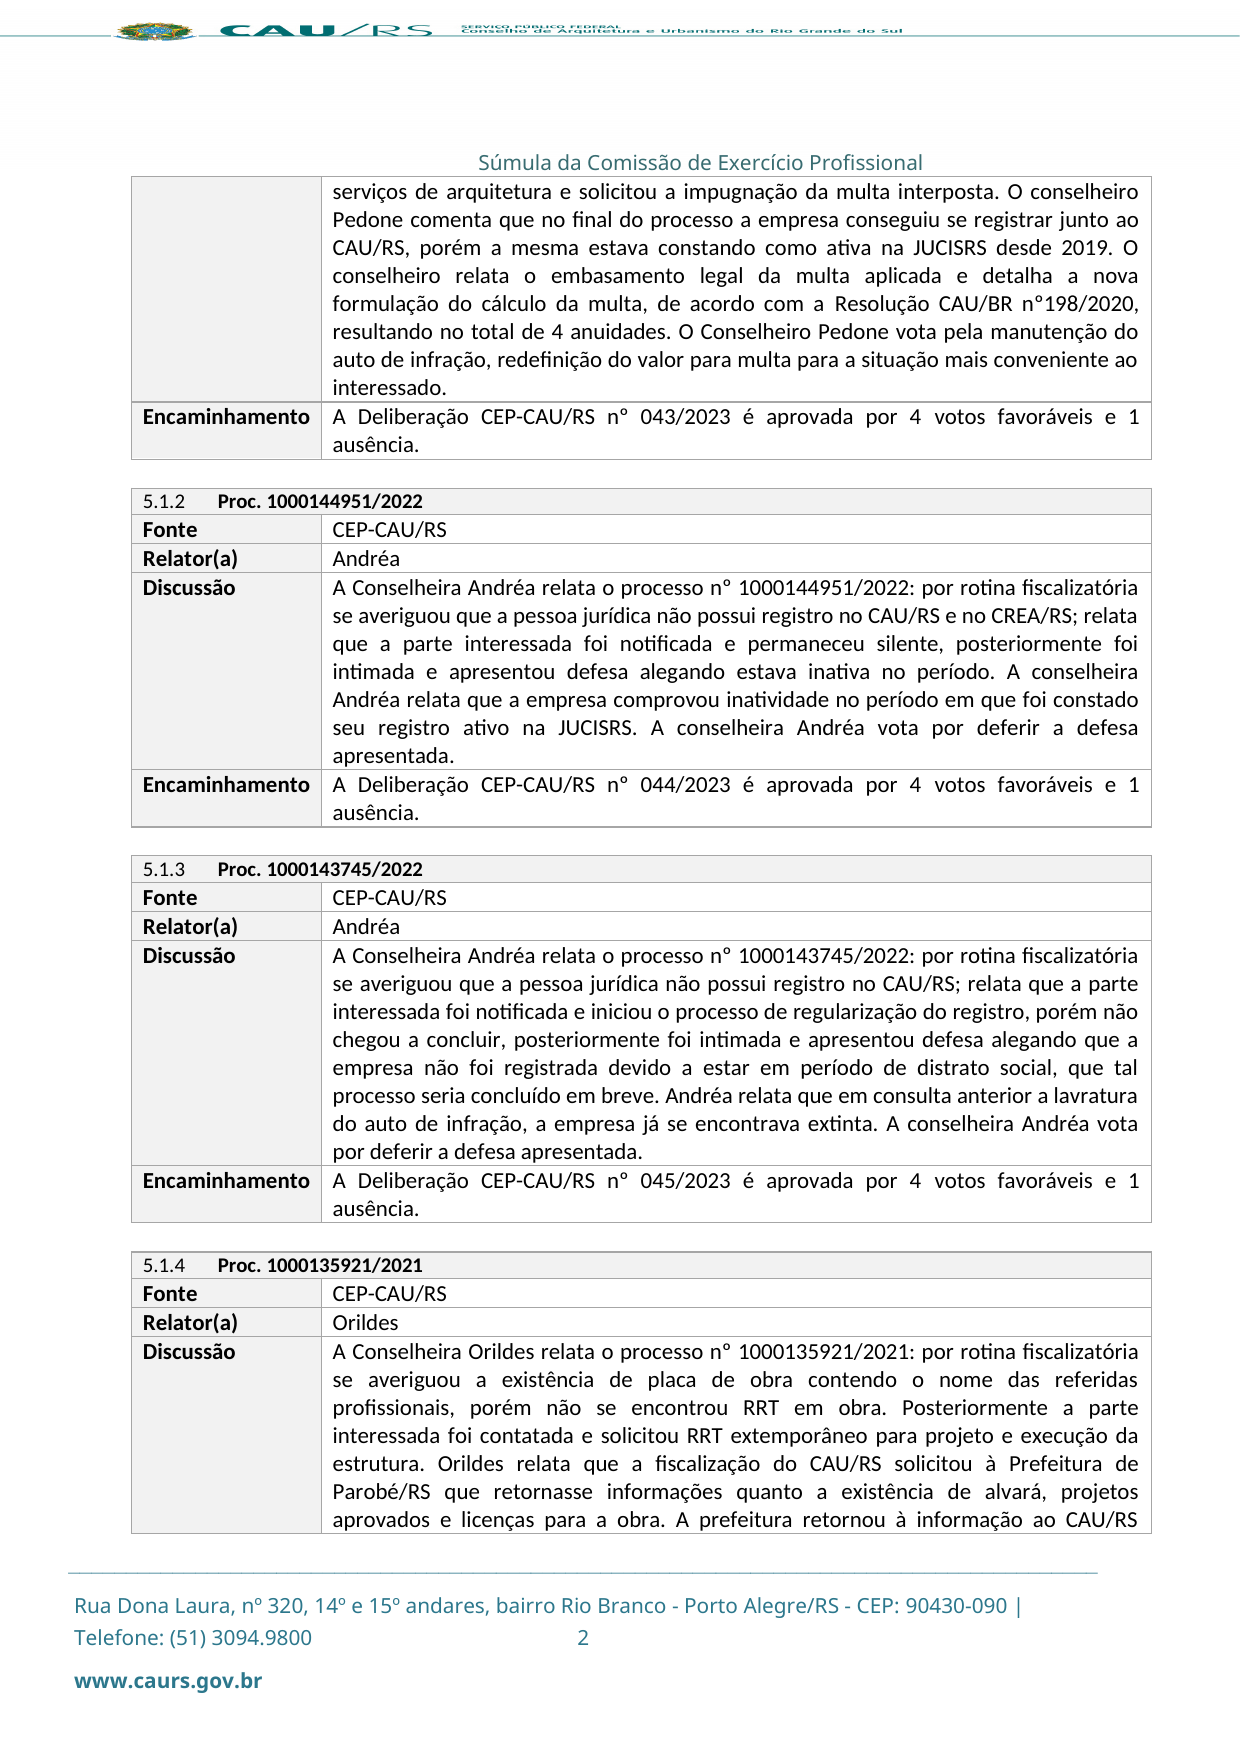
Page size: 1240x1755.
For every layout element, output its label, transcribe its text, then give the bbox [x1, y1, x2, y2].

table_cell Encaminhamento [132, 770, 321, 826]
table_cell [131, 828, 1151, 855]
table_cell Discussão [132, 1337, 321, 1533]
table_cell Encaminhamento [132, 403, 321, 458]
table_cell Discussão [132, 941, 321, 1165]
table_cell Proc. 1000143745/2022 [132, 856, 1151, 882]
table_cell [132, 177, 321, 401]
table_cell Fonte [132, 883, 321, 911]
table_cell A Deliberação CEP-CAU/RS nº 045/2023 é aprovada por 4 votos favoráveis e 1 ausência. [322, 1166, 1151, 1222]
table_cell A Conselheira Andréa relata o processo nº 1000144951/2022: por rotina fiscalizatória se averiguou que a pessoa jurídica não possui registro no CAU/RS e no CREA/RS; relata que a parte interessada foi notificada e permaneceu silente, posteriormente foi intimada e apresentou defesa alegando estava inativa no período. A conselheira Andréa relata que a empresa comprovou inatividade no período em que foi constado seu registro ativo na JUCISRS. A conselheira Andréa vota por deferir a defesa apresentada. [322, 573, 1151, 769]
table_cell CEP-CAU/RS [322, 1279, 1151, 1307]
table_cell Proc. 1000135921/2021 [132, 1253, 1151, 1278]
table_cell A Conselheira Orildes relata o processo nº 1000135921/2021: por rotina fiscalizatória se averiguou a existência de placa de obra contendo o nome das referidas profissionais, porém não se encontrou RRT em obra. Posteriormente a parte interessada foi contatada e solicitou RRT extemporâneo para projeto e execução da estrutura. Orildes relata que a fiscalização do CAU/RS solicitou à Prefeitura de Parobé/RS que retornasse informações quanto a existência de alvará, projetos aprovados e licenças para a obra. A prefeitura retornou à informação ao CAU/RS [322, 1337, 1151, 1533]
table_cell Discussão [132, 573, 321, 769]
table_cell [131, 1223, 1151, 1251]
table_cell A Deliberação CEP-CAU/RS nº 043/2023 é aprovada por 4 votos favoráveis e 1 ausência. [322, 403, 1151, 458]
table_cell A Conselheira Andréa relata o processo nº 1000143745/2022: por rotina fiscalizatória se averiguou que a pessoa jurídica não possui registro no CAU/RS; relata que a parte interessada foi notificada e iniciou o processo de regularização do registro, porém não chegou a concluir, posteriormente foi intimada e apresentou defesa alegando que a empresa não foi registrada devido a estar em período de distrato social, que tal processo seria concluído em breve. Andréa relata que em consulta anterior a lavratura do auto de infração, a empresa já se encontrava extinta. A conselheira Andréa vota por deferir a defesa apresentada. [322, 941, 1151, 1165]
table_cell CEP-CAU/RS [322, 515, 1151, 543]
table_cell serviços de arquitetura e solicitou a impugnação da multa interposta. O conselheiro Pedone comenta que no final do processo a empresa conseguiu se registrar junto ao CAU/RS, porém a mesma estava constando como ativa na JUCISRS desde 2019. O conselheiro relata o embasamento legal da multa aplicada e detalha a nova formulação do cálculo da multa, de acordo com a Resolução CAU/BR nº198/2020, resultando no total de 4 anuidades. O Conselheiro Pedone vota pela manutenção do auto de infração, redefinição do valor para multa para a situação mais conveniente ao interessado. [322, 177, 1151, 401]
table_cell Proc. 1000144951/2022 [132, 489, 1151, 514]
table_cell Relator(a) [132, 544, 321, 572]
table_cell Relator(a) [132, 1308, 321, 1336]
table_cell Andréa [322, 544, 1151, 572]
table_cell A Deliberação CEP-CAU/RS nº 044/2023 é aprovada por 4 votos favoráveis e 1 ausência. [322, 770, 1151, 826]
table_cell Fonte [132, 1279, 321, 1307]
table_cell Orildes [322, 1308, 1151, 1336]
table_cell CEP-CAU/RS [322, 883, 1151, 911]
table_cell Encaminhamento [132, 1166, 321, 1222]
table_cell [131, 460, 1151, 487]
table_cell Relator(a) [132, 912, 321, 940]
table_cell Fonte [132, 515, 321, 543]
table_cell Andréa [322, 912, 1151, 940]
